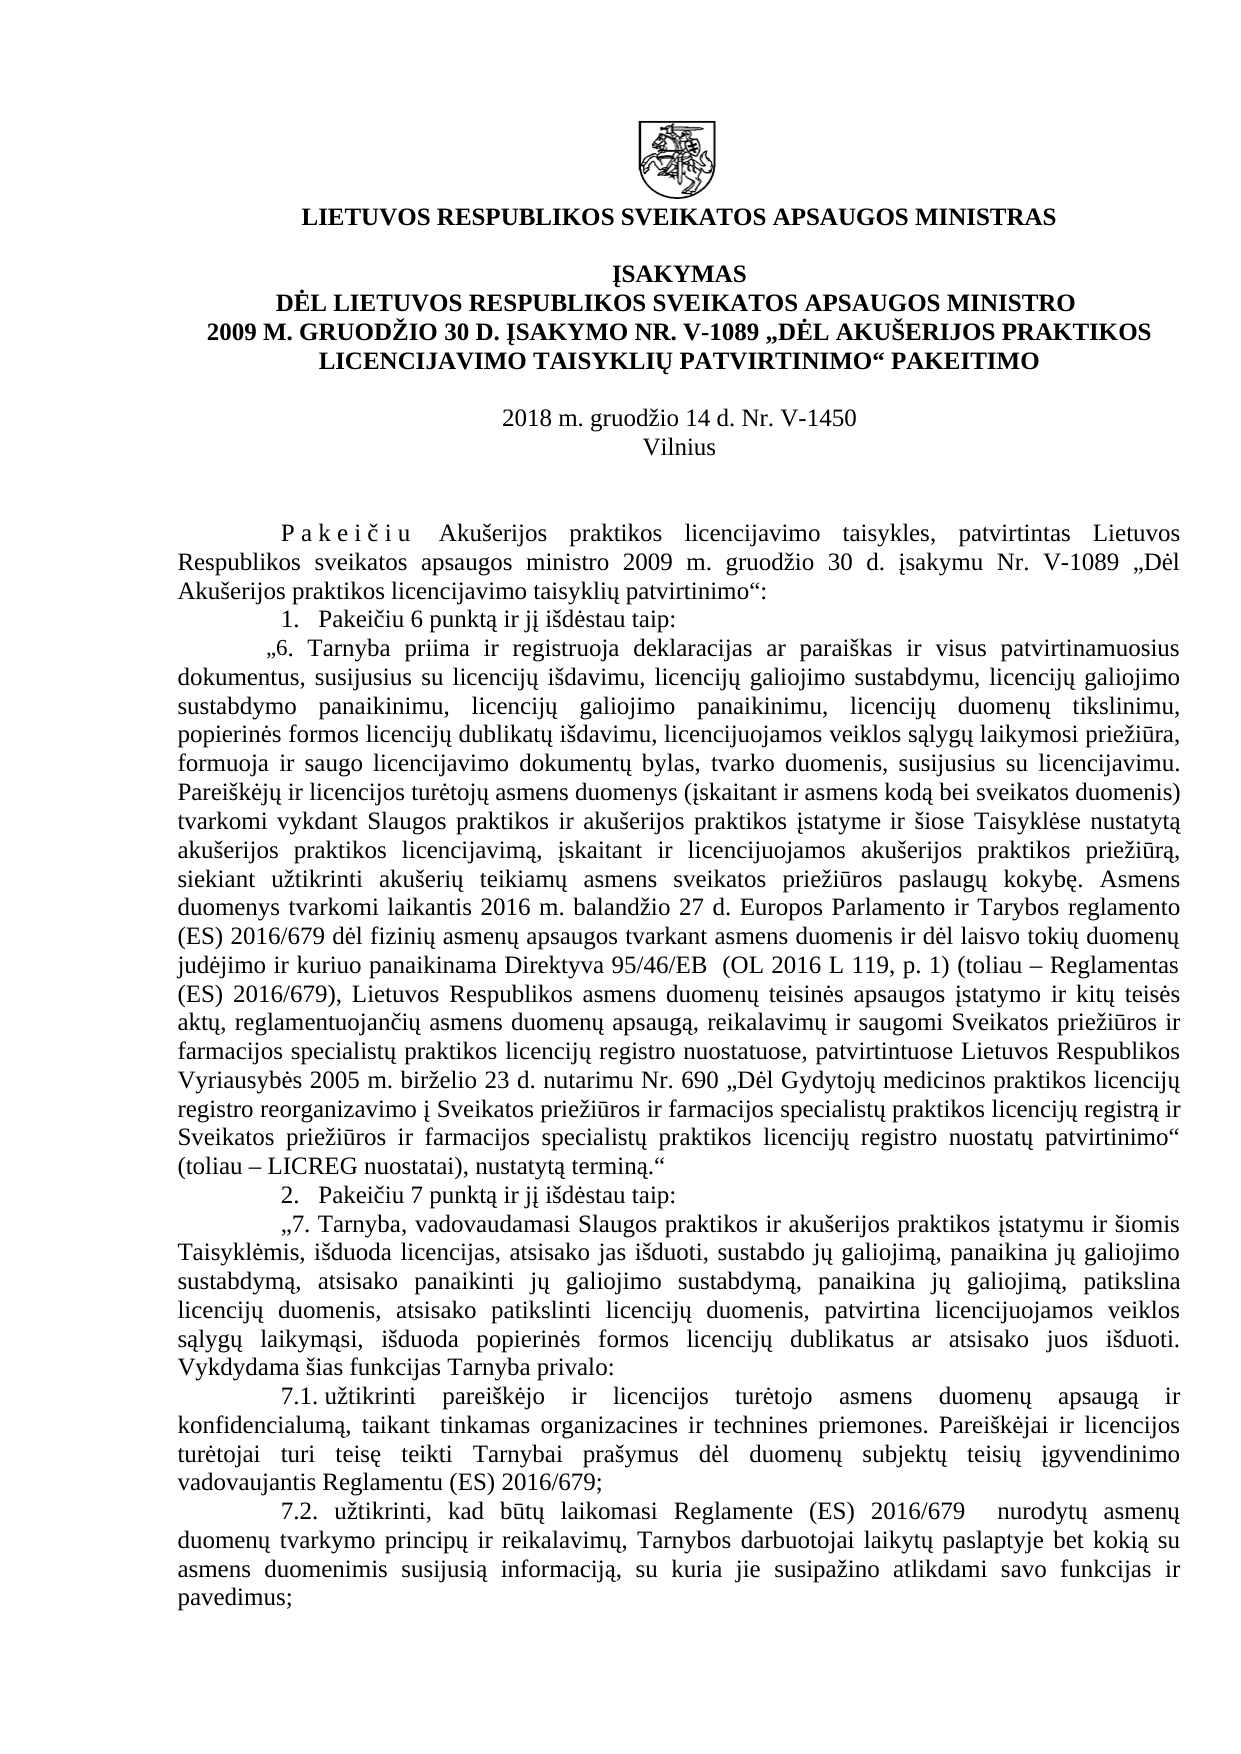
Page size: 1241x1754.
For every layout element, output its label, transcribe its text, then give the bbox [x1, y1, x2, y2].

text 7.2. užtikrinti, kad būtų laikomasi Reglamente (ES) 2016/679 nurodytų asmenų duomenų tvarkymo principų ir reikalavimų, Tarnybos darbuotojai laikytų paslaptyje bet kokią su asmens duomenimis susijusią informaciją, su kuria jie susipažino atlikdami savo funkcijas ir pavedimus; [177, 1496, 1181, 1611]
text „6. Tarnyba priima ir registruoja deklaracijas ar paraiškas ir visus patvirtinamuosius dokumentus, susijusius su licencijų išdavimu, licencijų galiojimo sustabdymu, licencijų galiojimo sustabdymo panaikinimu, licencijų galiojimo panaikinimu, licencijų duomenų tikslinimu, popierinės formos licencijų dublikatų išdavimu, licencijuojamos veiklos sąlygų laikymosi priežiūra, formuoja ir saugo licencijavimo dokumentų bylas, tvarko duomenis, susijusius su licencijavimu. Pareiškėjų ir licencijos turėtojų asmens duomenys (įskaitant ir asmens kodą bei sveikatos duomenis) tvarkomi vykdant Slaugos praktikos ir akušerijos praktikos įstatyme ir šiose Taisyklėse nustatytą akušerijos praktikos licencijavimą, įskaitant ir licencijuojamos akušerijos praktikos priežiūrą, siekiant užtikrinti akušerių teikiamų asmens sveikatos priežiūros paslaugų kokybę. Asmens duomenys tvarkomi laikantis 2016 m. balandžio 27 d. Europos Parlamento ir Tarybos reglamento (ES) 2016/679 dėl fizinių asmenų apsaugos tvarkant asmens duomenis ir dėl laisvo tokių duomenų judėjimo ir kuriuo panaikinama Direktyva 95/46/EB (OL 2016 L 119, p. 1) (toliau – Reglamentas (ES) 2016/679), Lietuvos Respublikos asmens duomenų teisinės apsaugos įstatymo ir kitų teisės aktų, reglamentuojančių asmens duomenų apsaugą, reikalavimų ir saugomi Sveikatos priežiūros ir farmacijos specialistų praktikos licencijų registro nuostatuose, patvirtintuose Lietuvos Respublikos Vyriausybės 2005 m. birželio 23 d. nutarimu Nr. 690 „Dėl Gydytojų medicinos praktikos licencijų registro reorganizavimo į Sveikatos priežiūros ir farmacijos specialistų praktikos licencijų registrą ir Sveikatos priežiūros ir farmacijos specialistų praktikos licencijų registro nuostatų patvirtinimo“ (toliau – LICREG nuostatai), nustatytą terminą.“ [177, 633, 1181, 1180]
text „7. Tarnyba, vadovaudamasi Slaugos praktikos ir akušerijos praktikos įstatymu ir šiomis Taisyklėmis, išduoda licencijas, atsisako jas išduoti, sustabdo jų galiojimą, panaikina jų galiojimo sustabdymą, atsisako panaikinti jų galiojimo sustabdymą, panaikina jų galiojimą, patikslina licencijų duomenis, atsisako patikslinti licencijų duomenis, patvirtina licencijuojamos veiklos sąlygų laikymąsi, išduoda popierinės formos licencijų dublikatus ar atsisako juos išduoti. Vykdydama šias funkcijas Tarnyba privalo: [177, 1209, 1181, 1381]
text ĮSAKYMAS [177, 259, 1181, 288]
text Pakeičiu Akušerijos praktikos licencijavimo taisykles, patvirtintas Lietuvos Respublikos sveikatos apsaugos ministro 2009 m. gruodžio 30 d. įsakymu Nr. V-1089 „Dėl Akušerijos praktikos licencijavimo taisyklių patvirtinimo“: [177, 518, 1181, 604]
text 2018 m. gruodžio 14 d. Nr. V-1450 [177, 403, 1181, 432]
text DĖL LIETUVOS RESPUBLIKOS SVEIKATOS APSAUGOS MINISTRO 2009 M. GRUODŽIO 30 D. ĮSAKYMO NR. V-1089 „DĖL AKUŠERIJOS PRAKTIKOS LICENCIJAVIMO TAISYKLIŲ PATVIRTINIMO“ PAKEITIMO [177, 288, 1181, 374]
text Vilnius [177, 432, 1181, 461]
text 2. Pakeičiu 7 punktą ir jį išdėstau taip: [281, 1180, 1181, 1209]
text 1. Pakeičiu 6 punktą ir jį išdėstau taip: [281, 604, 1181, 633]
text 7.1. užtikrinti pareiškėjo ir licencijos turėtojo asmens duomenų apsaugą ir konfidencialumą, taikant tinkamas organizacines ir technines priemones. Pareiškėjai ir licencijos turėtojai turi teisę teikti Tarnybai prašymus dėl duomenų subjektų teisių įgyvendinimo vadovaujantis Reglamentu (ES) 2016/679; [177, 1381, 1181, 1496]
text LIETUVOS RESPUBLIKOS SVEIKATOS APSAUGOS MINISTRAS [177, 202, 1181, 231]
